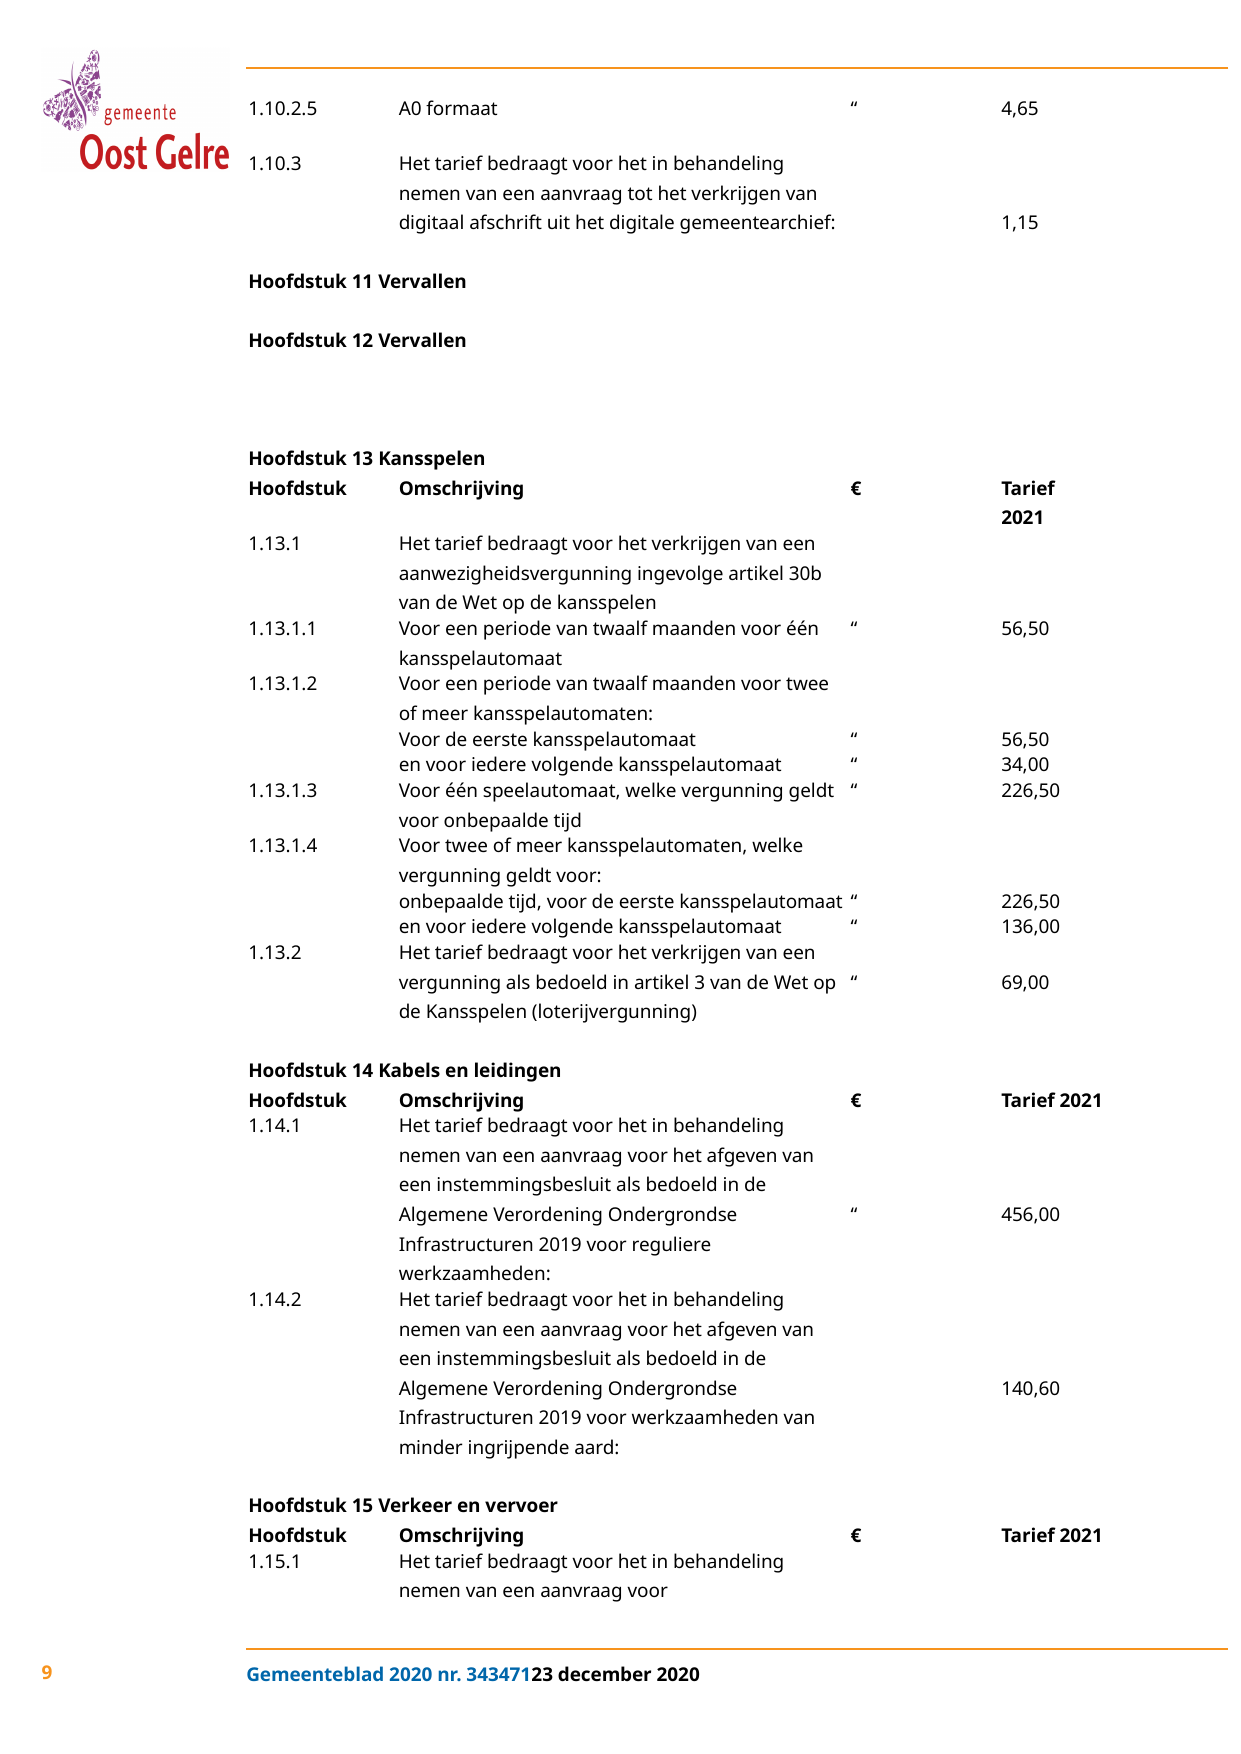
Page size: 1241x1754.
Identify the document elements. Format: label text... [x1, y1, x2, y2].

table_cell Het tarief bedraagt voor het verkrijgen van een vergunning als bedoeld in artikel 3 van de Wet op de Kansspelen (loterijvergunning) [399, 939, 850, 1024]
table_cell “ [850, 615, 1001, 671]
text Hoofdstuk 11 Vervallen [248, 268, 1152, 293]
table_cell Voor een periode van twaalf maanden voor één kansspelautomaat [399, 615, 850, 671]
table_header Tarief 2021 [1001, 1087, 1152, 1112]
table_cell [248, 726, 398, 752]
text Hoofdstuk 14 Kabels en leidingen [248, 1057, 1152, 1083]
table_cell 1.13.1.4 [248, 833, 398, 888]
table_cell [850, 530, 1001, 615]
text Hoofdstuk 15 Verkeer en vervoer [248, 1493, 1152, 1518]
table_header Omschrijving [399, 475, 850, 530]
table_cell 1.13.1 [248, 530, 398, 615]
table_cell Het tarief bedraagt voor het in behandeling nemen van een aanvraag voor [399, 1548, 850, 1603]
table_cell “ [850, 95, 1001, 150]
table_cell [1001, 1548, 1152, 1603]
text Hoofdstuk 13 Kansspelen [248, 445, 1152, 471]
table_cell 4,65 [1001, 95, 1152, 150]
table_cell Het tarief bedraagt voor het in behandeling nemen van een aanvraag voor het afgeven van een instemmingsbesluit als bedoeld in de Algemene Verordening Ondergrondse Infrastructuren 2019 voor werkzaamheden van minder ingrijpende aard: [399, 1286, 850, 1460]
table_cell [850, 150, 1001, 235]
table_cell 1.13.1.1 [248, 615, 398, 671]
table_cell en voor iedere volgende kansspelautomaat [399, 914, 850, 939]
table_cell 56,50 [1001, 726, 1152, 752]
table_cell 34,00 [1001, 752, 1152, 777]
table_cell [248, 888, 398, 914]
table_cell 1.15.1 [248, 1548, 398, 1603]
table_cell Het tarief bedraagt voor het in behandeling nemen van een aanvraag tot het verkrijgen van digitaal afschrift uit het digitale gemeentearchief: [399, 150, 850, 235]
table_cell “ [850, 752, 1001, 777]
table_cell “ [850, 939, 1001, 1024]
table_cell 226,50 [1001, 888, 1152, 914]
table_cell [850, 1286, 1001, 1460]
table_cell [1001, 530, 1152, 615]
table_header Omschrijving [399, 1522, 850, 1548]
picture [41, 47, 231, 172]
table_cell [850, 833, 1001, 888]
table_cell Voor de eerste kansspelautomaat [399, 726, 850, 752]
table_cell Het tarief bedraagt voor het in behandeling nemen van een aanvraag voor het afgeven van een instemmingsbesluit als bedoeld in de Algemene Verordening Ondergrondse Infrastructuren 2019 voor reguliere werkzaamheden: [399, 1113, 850, 1286]
table_cell 1.13.1.2 [248, 671, 398, 726]
table_cell [850, 671, 1001, 726]
table_cell [248, 914, 398, 939]
table_cell en voor iedere volgende kansspelautomaat [399, 752, 850, 777]
table_cell 1.10.3 [248, 150, 398, 235]
table_cell [248, 752, 398, 777]
table_header Tarief 2021 [1001, 475, 1152, 530]
text Hoofdstuk 12 Vervallen [248, 327, 1152, 353]
table_cell “ [850, 777, 1001, 833]
table_cell [850, 1548, 1001, 1603]
table_cell 1.10.2.5 [248, 95, 398, 150]
table_cell Voor één speelautomaat, welke vergunning geldt voor onbepaalde tijd [399, 777, 850, 833]
table_cell Voor twee of meer kansspelautomaten, welke vergunning geldt voor: [399, 833, 850, 888]
table_header € [850, 1522, 1001, 1548]
table_cell 226,50 [1001, 777, 1152, 833]
table_cell [1001, 671, 1152, 726]
table_cell 1.13.2 [248, 939, 398, 1024]
table_cell onbepaalde tijd, voor de eerste kansspelautomaat [399, 888, 850, 914]
table_cell “ [850, 914, 1001, 939]
table_header Omschrijving [399, 1087, 850, 1112]
table_cell “ [850, 726, 1001, 752]
table_cell 1.14.2 [248, 1286, 398, 1460]
table_cell 1.14.1 [248, 1113, 398, 1286]
table_header € [850, 1087, 1001, 1112]
table_cell [1001, 833, 1152, 888]
table_cell 456,00 [1001, 1113, 1152, 1286]
table_cell A0 formaat [399, 95, 850, 150]
table_cell 1,15 [1001, 150, 1152, 235]
table_cell Voor een periode van twaalf maanden voor twee of meer kansspelautomaten: [399, 671, 850, 726]
table_cell 1.13.1.3 [248, 777, 398, 833]
table_header Hoofdstuk [248, 1087, 398, 1112]
table_cell 136,00 [1001, 914, 1152, 939]
table_cell 140,60 [1001, 1286, 1152, 1460]
table_cell 56,50 [1001, 615, 1152, 671]
table_header Hoofdstuk [248, 475, 398, 530]
table_cell Het tarief bedraagt voor het verkrijgen van een aanwezigheidsvergunning ingevolge artikel 30b van de Wet op de kansspelen [399, 530, 850, 615]
table_header Tarief 2021 [1001, 1522, 1152, 1548]
table_cell “ [850, 888, 1001, 914]
table_header Hoofdstuk [248, 1522, 398, 1548]
table_cell 69,00 [1001, 939, 1152, 1024]
table_cell “ [850, 1113, 1001, 1286]
table_header € [850, 475, 1001, 530]
